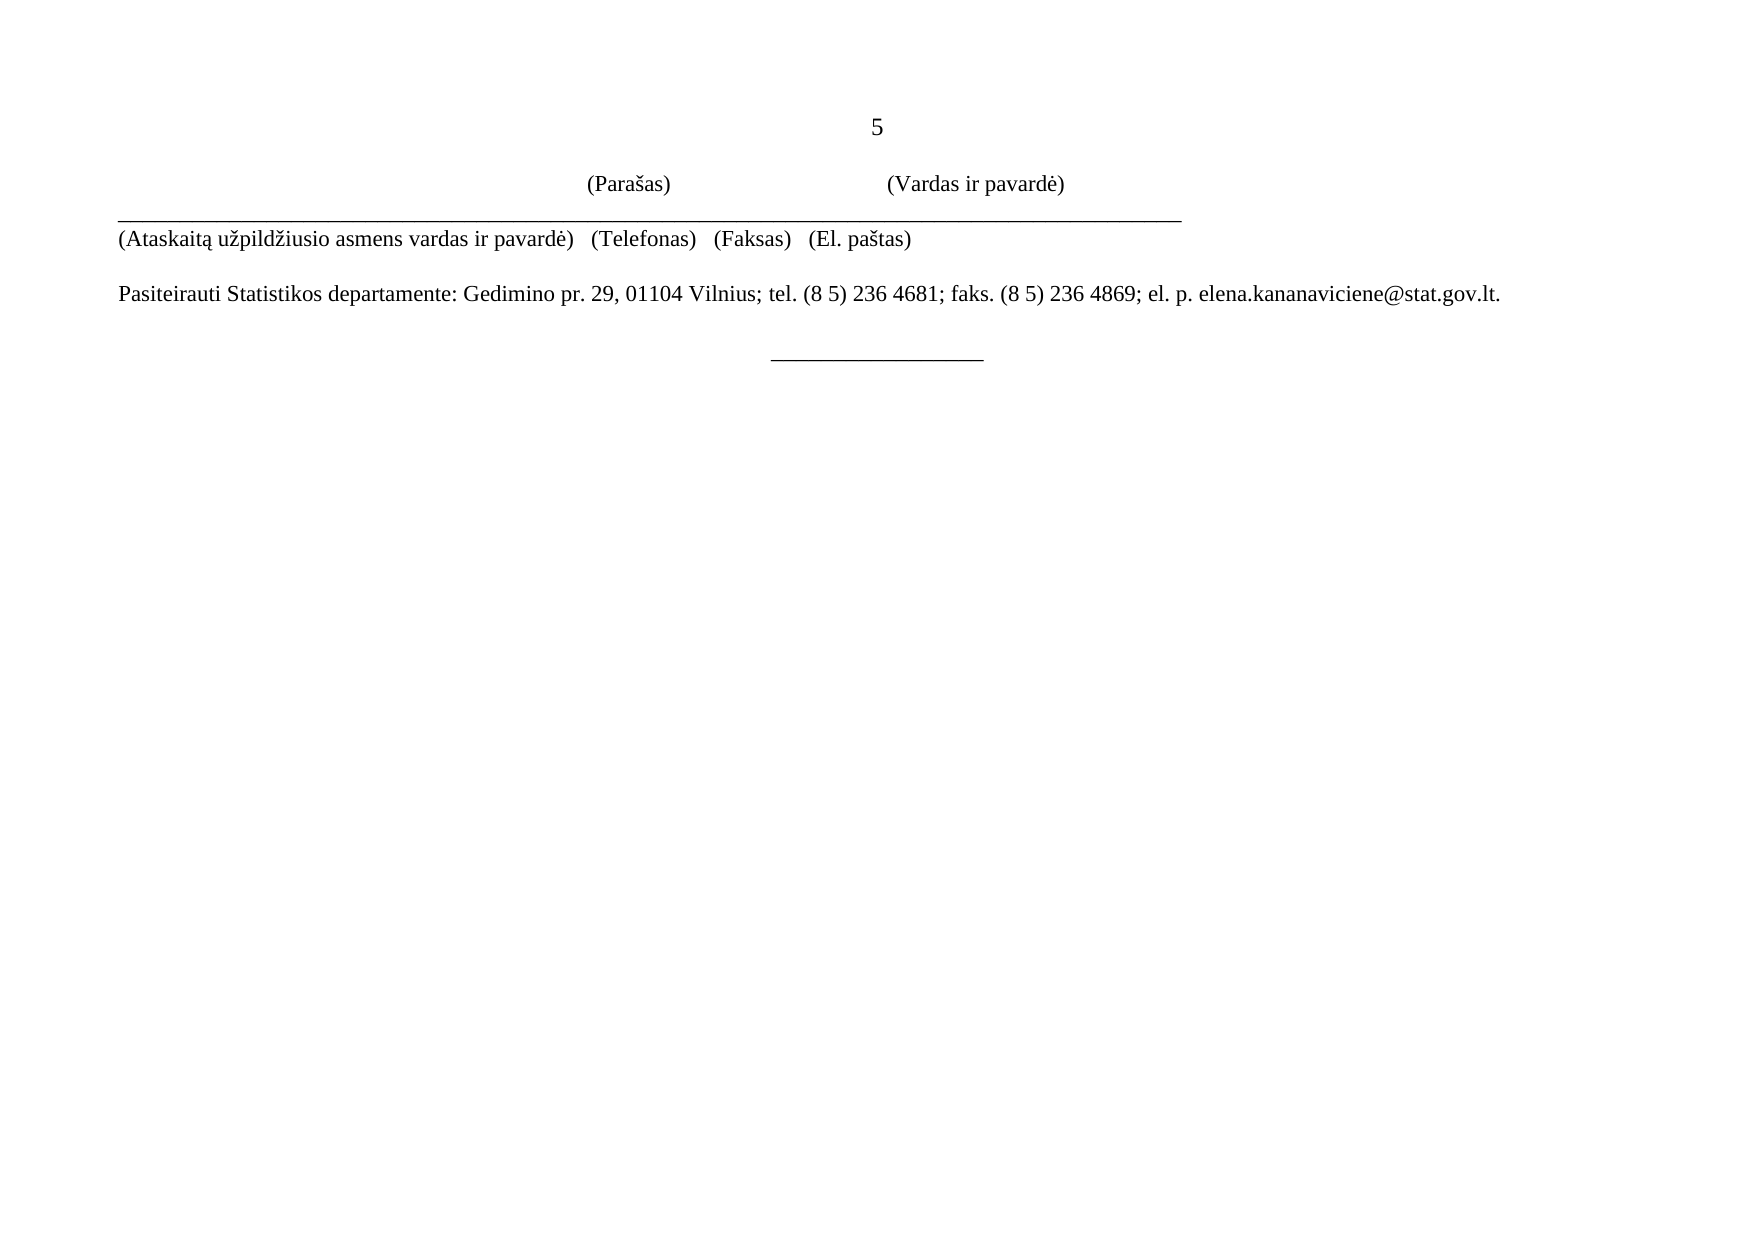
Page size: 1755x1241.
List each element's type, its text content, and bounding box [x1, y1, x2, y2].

text _________________ [118, 335, 1636, 364]
text (Parašas) (Vardas ir pavardė) [587, 170, 1636, 196]
text (Ataskaitą užpildžiusio asmens vardas ir pavardė) (Telefonas) (Faksas) (El. paštas) [118, 225, 1636, 251]
text Pasiteirauti Statistikos departamente: Gedimino pr. 29, 01104 Vilnius; tel. (8 5) 236 4681; faks. (8 5) 236 4869; el. p. elena.kananaviciene@stat.gov.lt. [118, 280, 1651, 306]
